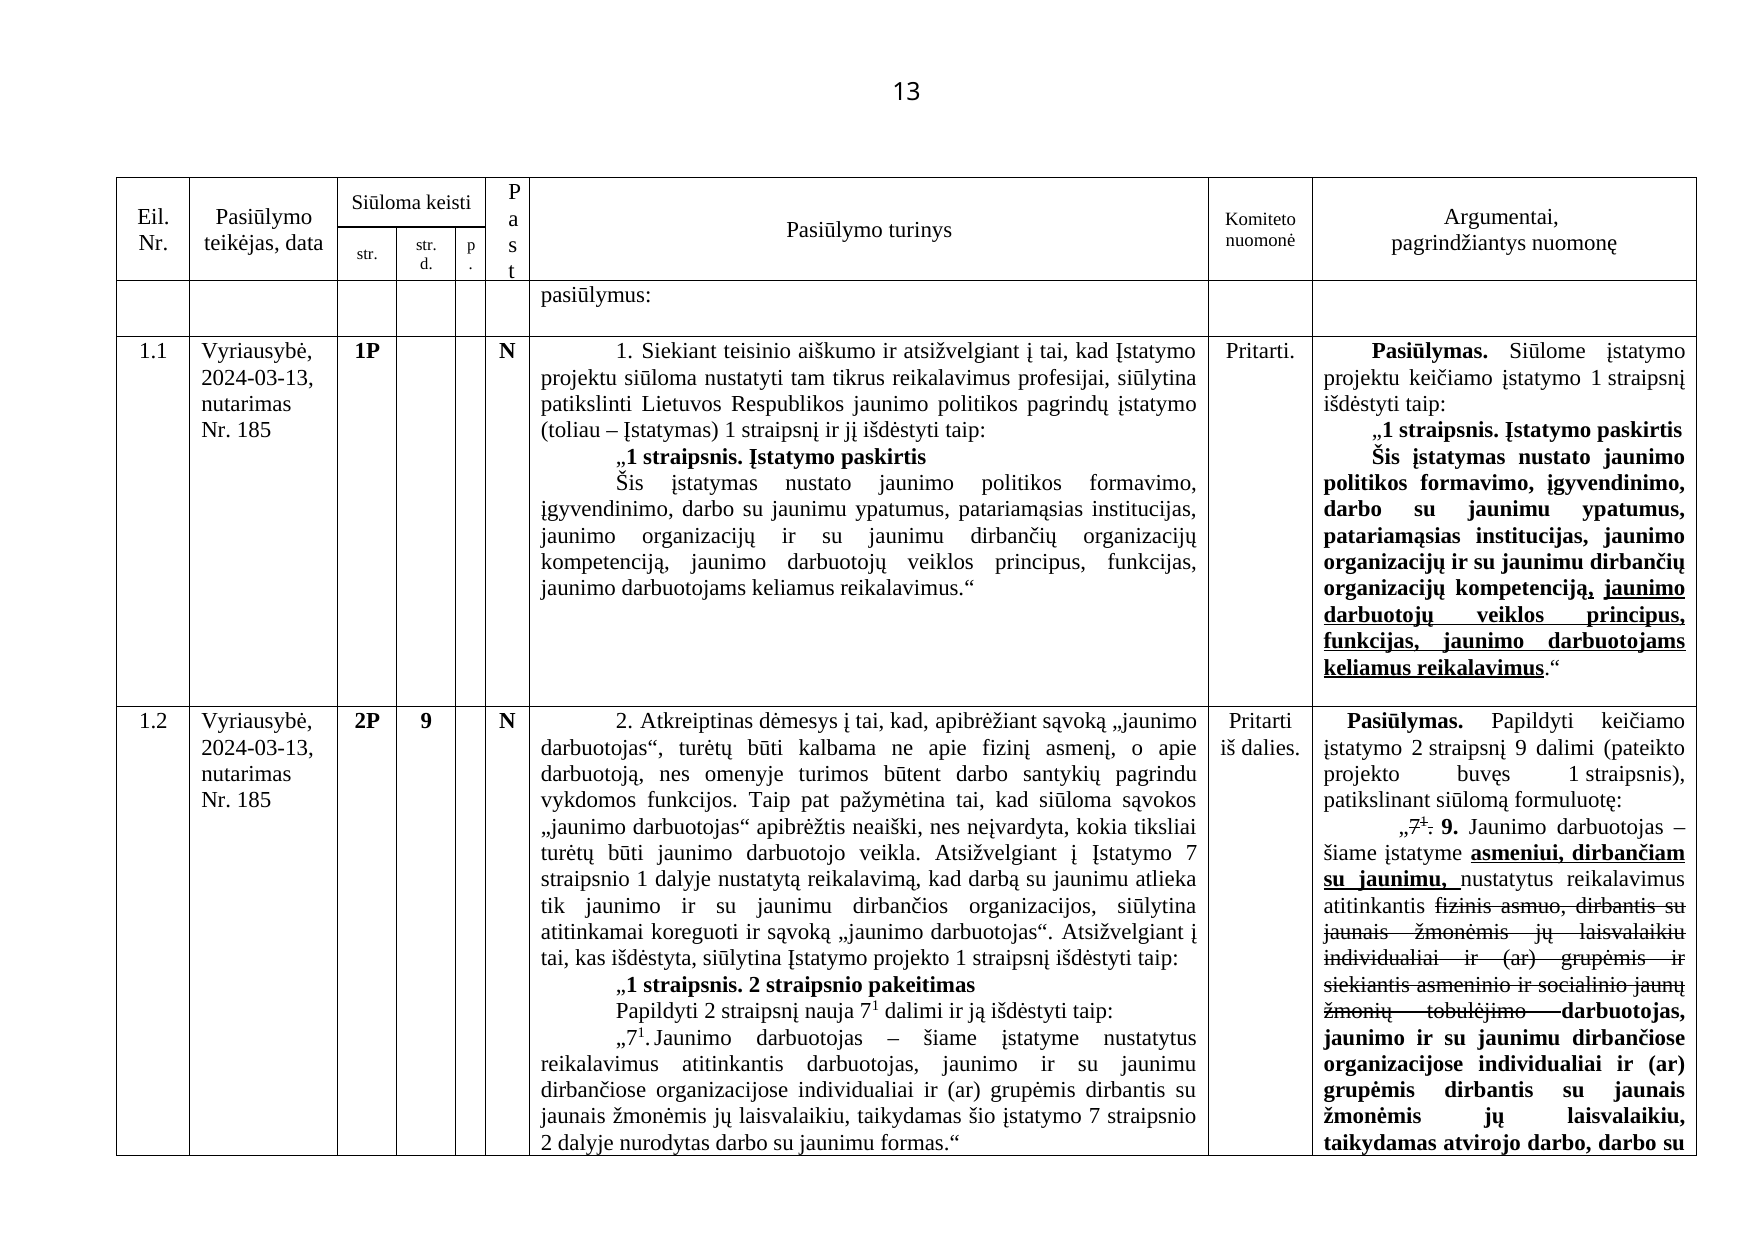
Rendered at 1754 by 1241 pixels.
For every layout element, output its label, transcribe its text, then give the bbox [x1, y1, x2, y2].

table_cell [486, 281, 529, 336]
table_cell str. d. [397, 228, 455, 280]
table_header Eil. Nr. [117, 178, 189, 280]
table_cell [117, 281, 189, 336]
table_cell [190, 281, 337, 336]
table_header Siūloma keisti [338, 178, 485, 226]
table_cell 2P [338, 707, 396, 1155]
table_cell p. [456, 228, 485, 280]
table_cell [456, 337, 485, 706]
table_cell Pritarti. [1209, 337, 1312, 706]
table_cell 1P [338, 337, 396, 706]
table_cell pasiūlymus: [530, 281, 1208, 336]
table_cell N [486, 707, 529, 1155]
table_cell [1209, 281, 1312, 336]
table_cell [338, 281, 396, 336]
table_cell Pasiūlymas. Papildyti keičiamo įstatymo 2 straipsnį 9 dalimi (pateikto projekto buvęs 1 straipsnis), patikslinant siūlomą formuluotę: „71. 9. Jaunimo darbuotojas – šiame įstatyme asmeniui, dirbančiam su jaunimu, nustatytus reikalavimus atitinkantis fizinis asmuo, dirbantis su jaunais žmonėmis jų laisvalaikiu individualiai ir (ar) grupėmis ir siekiantis asmeninio ir socialinio jaunų žmonių tobulėjimo darbuotojas, jaunimo ir su jaunimu dirbančiose organizacijose individualiai ir (ar) grupėmis dirbantis su jaunais žmonėmis jų laisvalaikiu, taikydamas atvirojo darbo, darbo su [1313, 707, 1696, 1155]
table_header Pasiūlymo teikėjas, data [190, 178, 337, 280]
table_cell 1.2 [117, 707, 189, 1155]
table_cell [456, 707, 485, 1155]
table_cell Vyriausybė, 2024-03-13, nutarimas Nr. 185 [190, 707, 337, 1155]
table_cell [456, 281, 485, 336]
table_cell 1. Siekiant teisinio aiškumo ir atsižvelgiant į tai, kad Įstatymo projektu siūloma nustatyti tam tikrus reikalavimus profesijai, siūlytina patikslinti Lietuvos Respublikos jaunimo politikos pagrindų įstatymo (toliau – Įstatymas) 1 straipsnį ir jį išdėstyti taip: „1 straipsnis. Įstatymo paskirtis Šis įstatymas nustato jaunimo politikos formavimo, įgyvendinimo, darbo su jaunimu ypatumus, patariamąsias institucijas, jaunimo organizacijų ir su jaunimu dirbančių organizacijų kompetenciją, jaunimo darbuotojų veiklos principus, funkcijas, jaunimo darbuotojams keliamus reikalavimus.“ [530, 337, 1208, 706]
table_cell [1313, 281, 1696, 336]
table_header Argumentai, pagrindžiantys nuomonę [1313, 178, 1696, 280]
table_header Komiteto nuomonė [1209, 178, 1312, 280]
table_cell Pasiūlymas. Siūlome įstatymo projektu keičiamo įstatymo 1 straipsnį išdėstyti taip: „1 straipsnis. Įstatymo paskirtis Šis įstatymas nustato jaunimo politikos formavimo, įgyvendinimo, darbo su jaunimu ypatumus, patariamąsias institucijas, jaunimo organizacijų ir su jaunimu dirbančių organizacijų kompetenciją, jaunimo darbuotojų veiklos principus, funkcijas, jaunimo darbuotojams keliamus reikalavimus.“ [1313, 337, 1696, 706]
table_cell 9 [397, 707, 455, 1155]
table_cell N [486, 337, 529, 706]
table_cell [397, 337, 455, 706]
table_cell str. [338, 228, 396, 280]
table_cell Pritarti iš dalies. [1209, 707, 1312, 1155]
table_cell 2. Atkreiptinas dėmesys į tai, kad, apibrėžiant sąvoką „jaunimo darbuotojas“, turėtų būti kalbama ne apie fizinį asmenį, o apie darbuotoją, nes omenyje turimos būtent darbo santykių pagrindu vykdomos funkcijos. Taip pat pažymėtina tai, kad siūloma sąvokos „jaunimo darbuotojas“ apibrėžtis neaiški, nes neįvardyta, kokia tiksliai turėtų būti jaunimo darbuotojo veikla. Atsižvelgiant į Įstatymo 7 straipsnio 1 dalyje nustatytą reikalavimą, kad darbą su jaunimu atlieka tik jaunimo ir su jaunimu dirbančios organizacijos, siūlytina atitinkamai koreguoti ir sąvoką „jaunimo darbuotojas“. Atsižvelgiant į tai, kas išdėstyta, siūlytina Įstatymo projekto 1 straipsnį išdėstyti taip: „1 straipsnis. 2 straipsnio pakeitimas Papildyti 2 straipsnį nauja 71 dalimi ir ją išdėstyti taip: „71. Jaunimo darbuotojas – šiame įstatyme nustatytus reikalavimus atitinkantis darbuotojas, jaunimo ir su jaunimu dirbančiose organizacijose individualiai ir (ar) grupėmis dirbantis su jaunais žmonėmis jų laisvalaikiu, taikydamas šio įstatymo 7 straipsnio 2 dalyje nurodytas darbo su jaunimu formas.“ [530, 707, 1208, 1155]
table_header Pastabos [486, 178, 529, 280]
table_cell Vyriausybė, 2024-03-13, nutarimas Nr. 185 [190, 337, 337, 706]
table_cell [397, 281, 455, 336]
table_cell 1.1 [117, 337, 189, 706]
table_header Pasiūlymo turinys [530, 178, 1208, 280]
